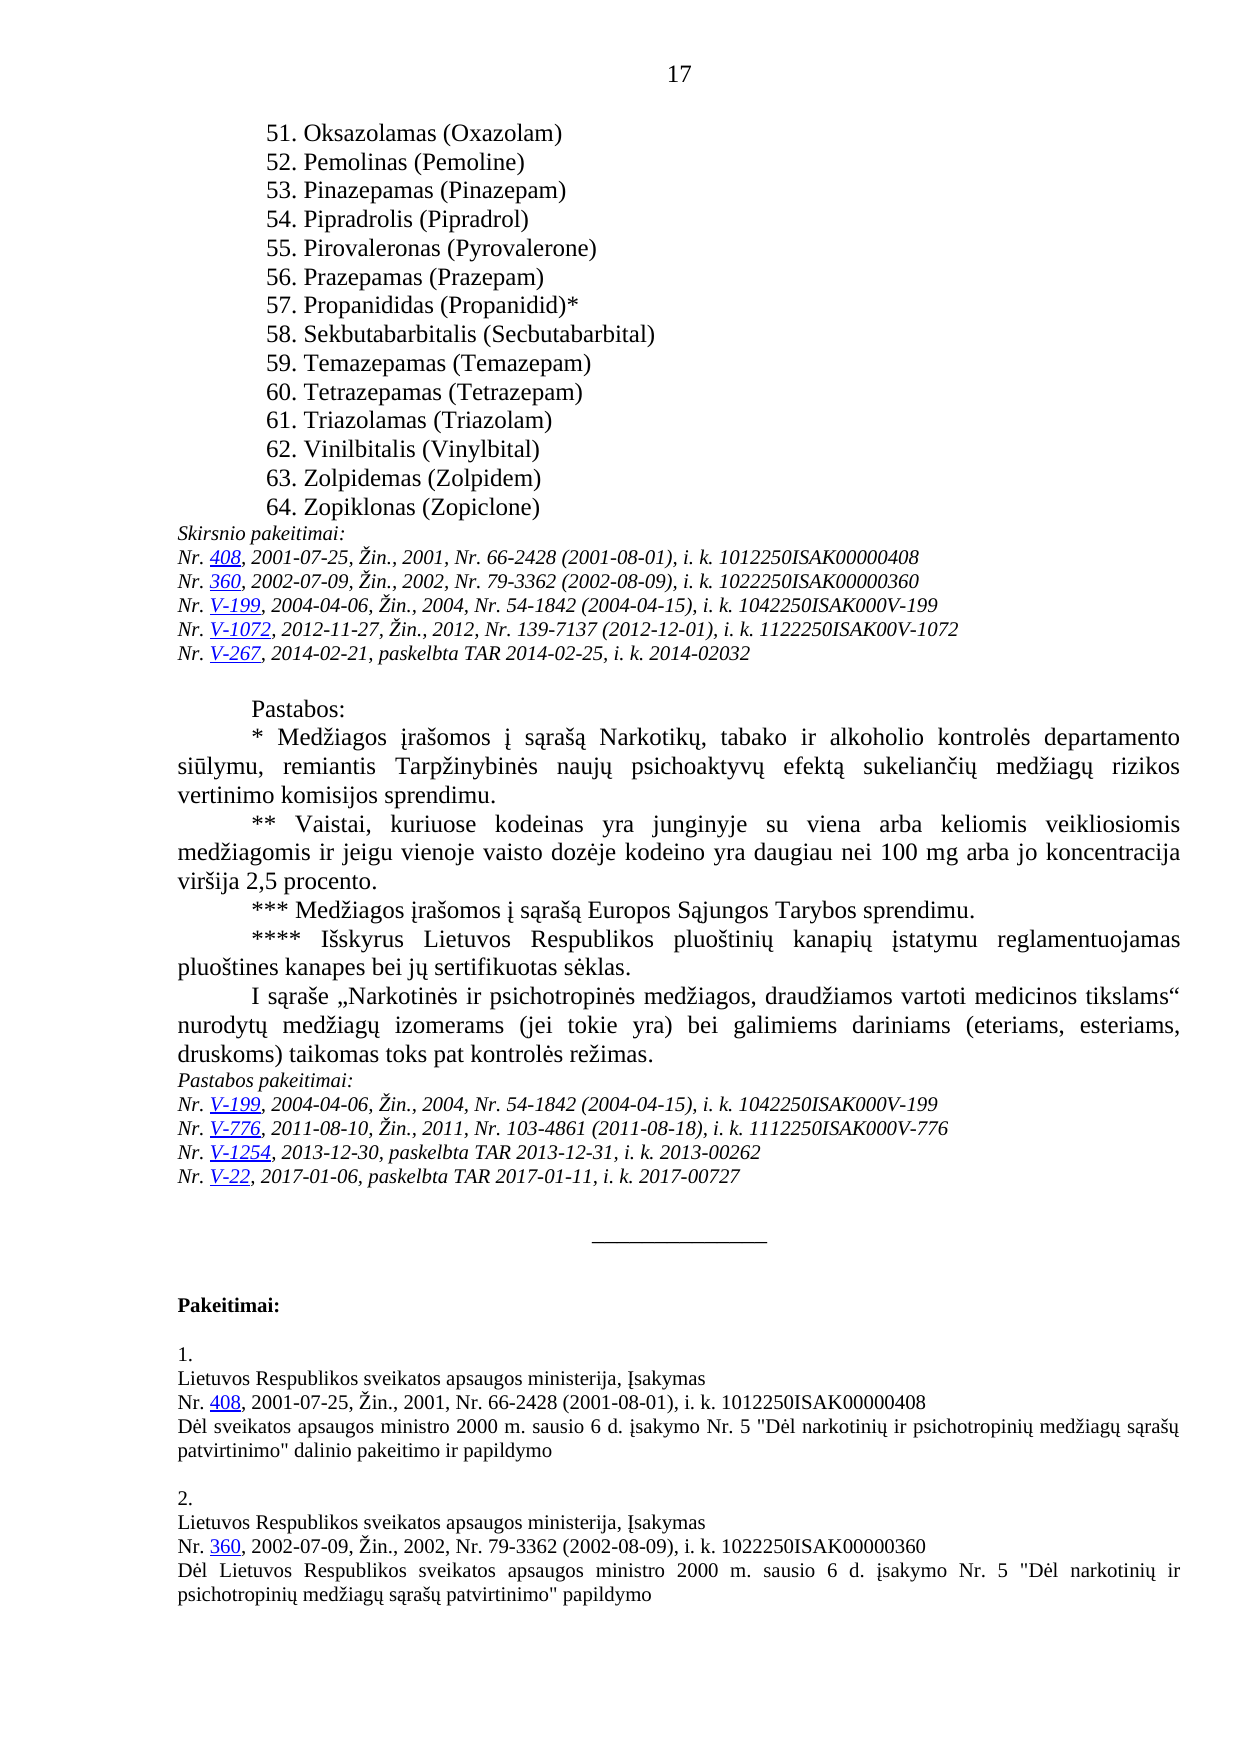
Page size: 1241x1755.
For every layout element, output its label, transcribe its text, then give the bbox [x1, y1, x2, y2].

text 56. Prazepamas (Prazepam) [177, 262, 1181, 291]
text 1. [177, 1342, 1181, 1366]
text Nr. V-776, 2011-08-10, Žin., 2011, Nr. 103-4861 (2011-08-18), i. k. 1112250ISAK000V-776 [177, 1116, 1181, 1140]
text Lietuvos Respublikos sveikatos apsaugos ministerija, Įsakymas [177, 1366, 1181, 1390]
text 51. Oksazolamas (Oxazolam) [177, 118, 1181, 147]
text Nr. 360, 2002-07-09, Žin., 2002, Nr. 79-3362 (2002-08-09), i. k. 1022250ISAK00000360 [177, 569, 1181, 593]
text Pastabos pakeitimai: [177, 1067, 1181, 1092]
text 53. Pinazepamas (Pinazepam) [177, 176, 1181, 204]
text 52. Pemolinas (Pemoline) [177, 147, 1181, 176]
text Nr. 360, 2002-07-09, Žin., 2002, Nr. 79-3362 (2002-08-09), i. k. 1022250ISAK00000360 [177, 1534, 1181, 1558]
text Nr. V-199, 2004-04-06, Žin., 2004, Nr. 54-1842 (2004-04-15), i. k. 1042250ISAK000V-199 [177, 1092, 1181, 1116]
text * Medžiagos įrašomos į sąrašą Narkotikų, tabako ir alkoholio kontrolės departamento siūlymu, remiantis Tarpžinybinės naujų psichoaktyvų efektą sukeliančių medžiagų rizikos vertinimo komisijos sprendimu. [177, 722, 1181, 809]
text 63. Zolpidemas (Zolpidem) [177, 463, 1181, 492]
text Pastabos: [177, 694, 1181, 722]
text Dėl sveikatos apsaugos ministro 2000 m. sausio 6 d. įsakymo Nr. 5 "Dėl narkotinių ir psichotropinių medžiagų sąrašų patvirtinimo" dalinio pakeitimo ir papildymo [177, 1414, 1181, 1462]
text 61. Triazolamas (Triazolam) [177, 406, 1181, 434]
text 54. Pipradrolis (Pipradrol) [177, 204, 1181, 233]
text 59. Temazepamas (Temazepam) [177, 348, 1181, 377]
text 55. Pirovaleronas (Pyrovalerone) [177, 233, 1181, 262]
text I sąraše „Narkotinės ir psichotropinės medžiagos, draudžiamos vartoti medicinos tikslams“ nurodytų medžiagų izomerams (jei tokie yra) bei galimiems dariniams (eteriams, esteriams, druskoms) taikomas toks pat kontrolės režimas. [177, 981, 1181, 1067]
text Nr. V-267, 2014-02-21, paskelbta TAR 2014-02-25, i. k. 2014-02032 [177, 641, 1181, 665]
text 2. [177, 1486, 1181, 1510]
text Skirsnio pakeitimai: [177, 521, 1181, 545]
text Lietuvos Respublikos sveikatos apsaugos ministerija, Įsakymas [177, 1510, 1181, 1534]
text 62. Vinilbitalis (Vinylbital) [177, 434, 1181, 463]
text **** Išskyrus Lietuvos Respublikos pluoštinių kanapių įstatymu reglamentuojamas pluoštines kanapes bei jų sertifikuotas sėklas. [177, 924, 1181, 981]
text 64. Zopiklonas (Zopiclone) [177, 492, 1181, 521]
text 60. Tetrazepamas (Tetrazepam) [177, 377, 1181, 406]
text ______________ [177, 1217, 1181, 1245]
text Nr. V-1254, 2013-12-30, paskelbta TAR 2013-12-31, i. k. 2013-00262 [177, 1140, 1181, 1164]
text 57. Propanididas (Propanidid)* [177, 291, 1181, 319]
text Nr. V-22, 2017-01-06, paskelbta TAR 2017-01-11, i. k. 2017-00727 [177, 1164, 1181, 1188]
text Nr. 408, 2001-07-25, Žin., 2001, Nr. 66-2428 (2001-08-01), i. k. 1012250ISAK00000408 [177, 1390, 1181, 1414]
text Nr. V-1072, 2012-11-27, Žin., 2012, Nr. 139-7137 (2012-12-01), i. k. 1122250ISAK00V-1072 [177, 617, 1181, 641]
text 58. Sekbutabarbitalis (Secbutabarbital) [177, 319, 1181, 348]
text Nr. 408, 2001-07-25, Žin., 2001, Nr. 66-2428 (2001-08-01), i. k. 1012250ISAK00000408 [177, 545, 1181, 569]
text Dėl Lietuvos Respublikos sveikatos apsaugos ministro 2000 m. sausio 6 d. įsakymo Nr. 5 "Dėl narkotinių ir psichotropinių medžiagų sąrašų patvirtinimo" papildymo [177, 1558, 1181, 1606]
text ** Vaistai, kuriuose kodeinas yra junginyje su viena arba keliomis veikliosiomis medžiagomis ir jeigu vienoje vaisto dozėje kodeino yra daugiau nei 100 mg arba jo koncentracija viršija 2,5 procento. [177, 809, 1181, 895]
text Pakeitimai: [177, 1293, 1181, 1317]
text *** Medžiagos įrašomos į sąrašą Europos Sąjungos Tarybos sprendimu. [177, 895, 1181, 924]
text Nr. V-199, 2004-04-06, Žin., 2004, Nr. 54-1842 (2004-04-15), i. k. 1042250ISAK000V-199 [177, 593, 1181, 617]
